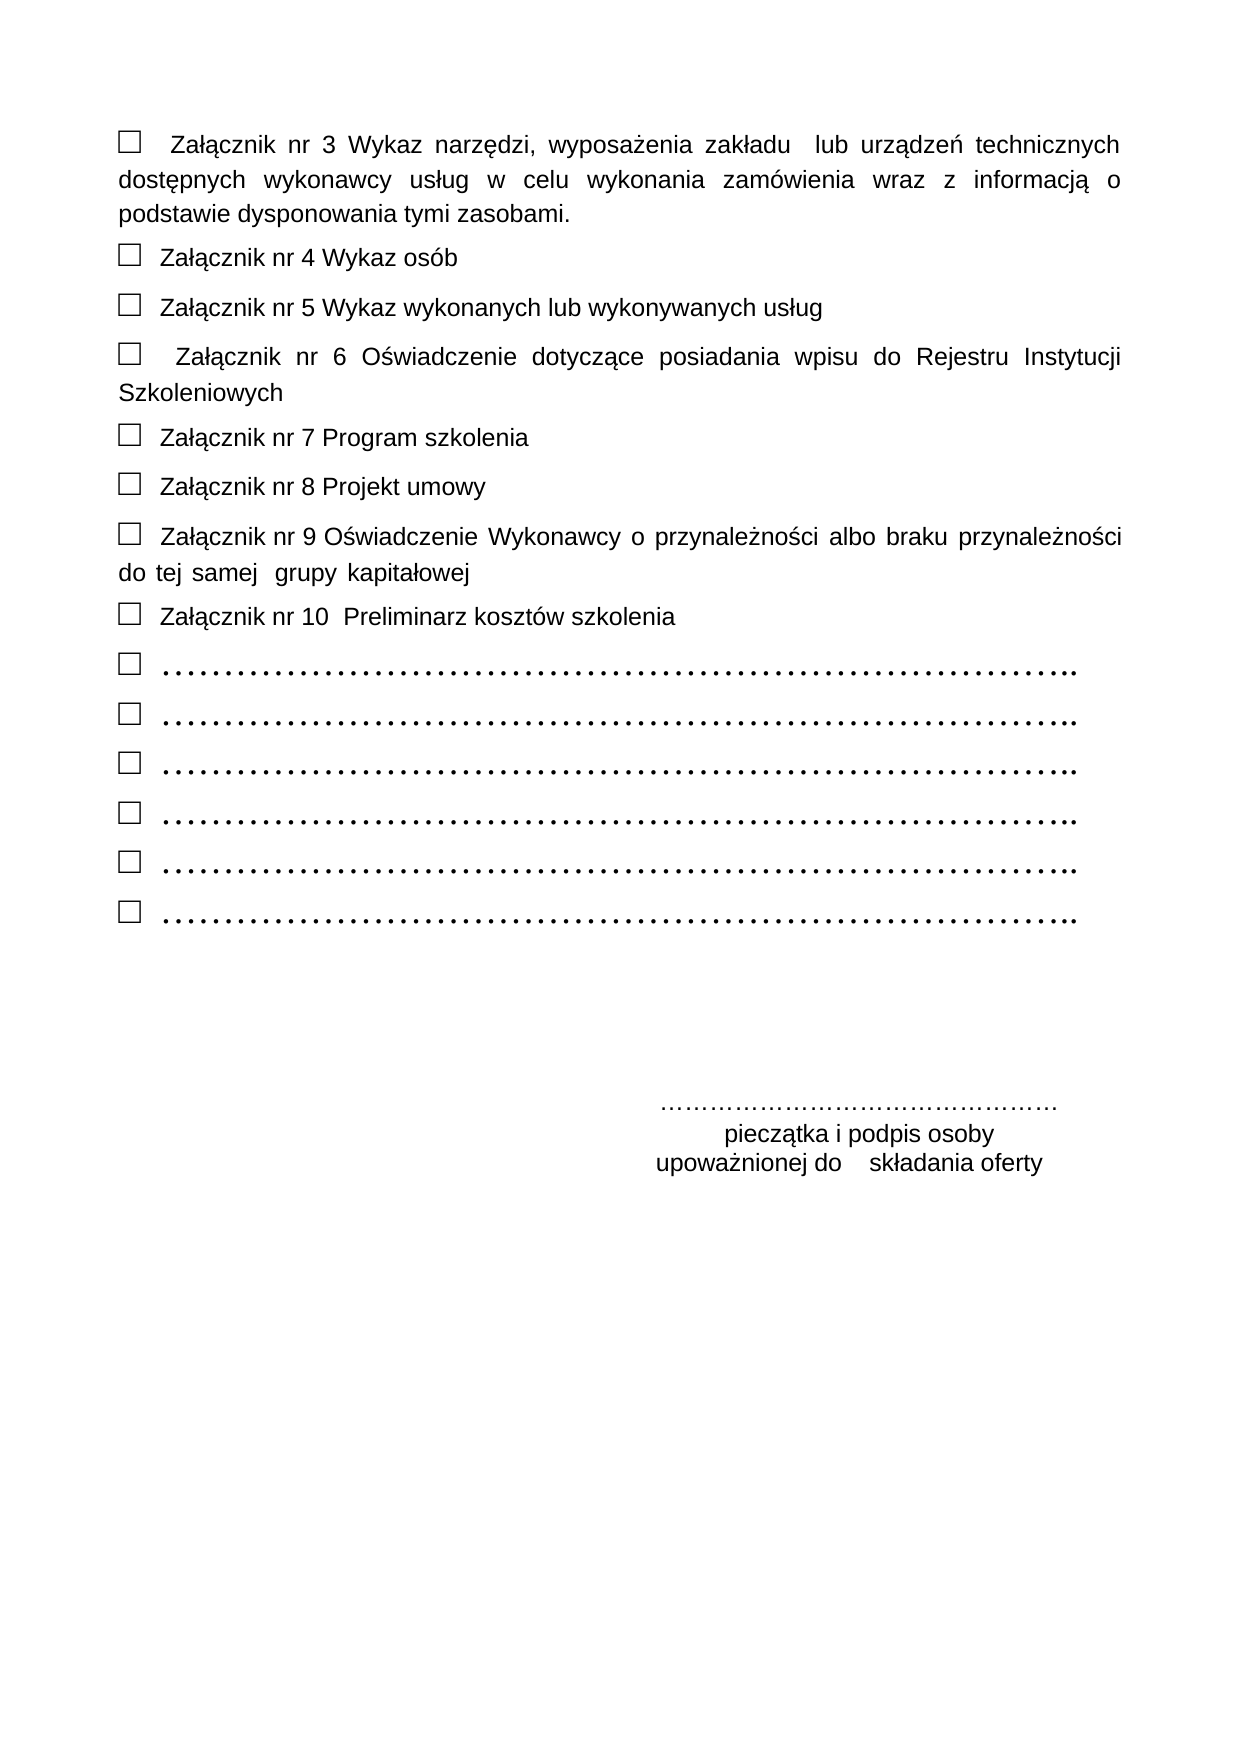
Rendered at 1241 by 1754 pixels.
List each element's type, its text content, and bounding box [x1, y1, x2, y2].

text □ ……………………………………………………………….. [118, 690, 1122, 733]
text □ ……………………………………………………………….. [118, 839, 1122, 882]
text □ ……………………………………………………………….. [118, 739, 1122, 783]
text □ ……………………………………………………………….. [118, 640, 1122, 683]
text pieczątka i podpis osoby upoważnionej do składania oferty [118, 1119, 1122, 1177]
text □ Załącznik nr 3 Wykaz narzędzi, wyposażenia zakładu lub urządzeń technicznych dostępnych wykonawcy usług w celu wykonania zamówienia wraz z informacją o podstawie dysponowania tymi zasobami. [118, 118, 1122, 227]
text □ Załącznik nr 7 Program szkolenia [118, 411, 1122, 454]
text □ ……………………………………………………………….. [118, 888, 1122, 931]
text □ Załącznik nr 6 Oświadczenie dotyczące posiadania wpisu do Rejestru Instytucji Szkoleniowych [118, 331, 1122, 407]
text ………………………………………… [118, 1086, 1122, 1115]
text □ Załącznik nr 5 Wykaz wykonanych lub wykonywanych usług [118, 281, 1122, 324]
text □ Załącznik nr 9 Oświadczenie Wykonawcy o przynależności albo braku przynależności do tej samej grupy kapitałowej [118, 510, 1122, 586]
text □ Załącznik nr 10 Preliminarz kosztów szkolenia [118, 591, 1122, 634]
text □ Załącznik nr 8 Projekt umowy [118, 461, 1122, 504]
text □ ……………………………………………………………….. [118, 789, 1122, 832]
text □ Załącznik nr 4 Wykaz osób [118, 232, 1122, 275]
